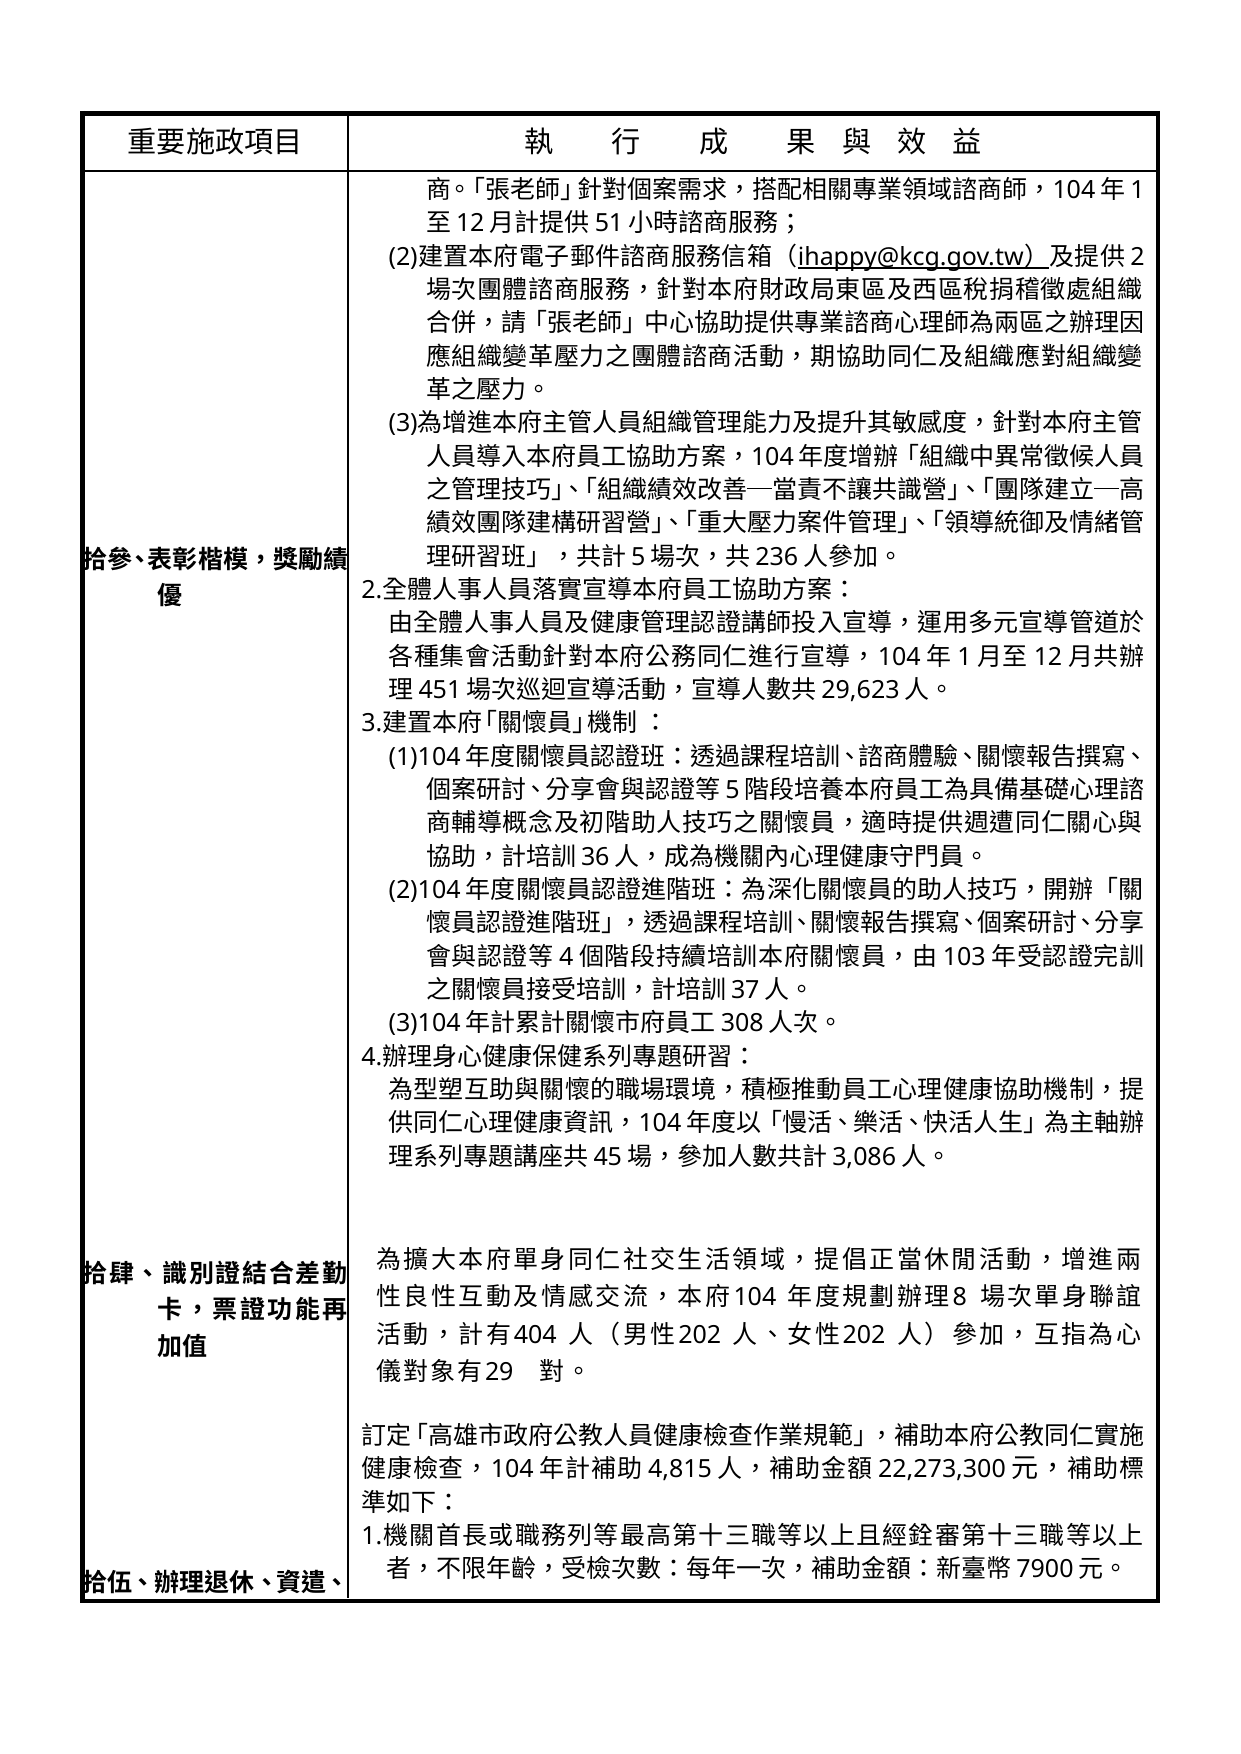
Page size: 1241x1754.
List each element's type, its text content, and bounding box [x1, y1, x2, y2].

table_header 執 行 成 果 與 效 益 [349, 116, 1156, 170]
table_header 重要施政項目 [85, 116, 347, 170]
table_cell 商。「張老師」針對個案需求，搭配相關專業領域諮商師，104年1至12月計提供51小時諮商服務； (2)建置本府電子郵件諮商服務信箱（ihappy@kcg.gov.tw）及提供2場次團體諮商服務，針對本府財政局東區及西區稅捐稽徵處組織合併，請「張老師」中心協助提供專業諮商心理師為兩區之辦理因應組織變革壓力之團體諮商活動，期協助同仁及組織應對組織變革之壓力。 (3)為增進本府主管人員組織管理能力及提升其敏感度，針對本府主管人員導入本府員工協助方案，104年度增辦「組織中異常徵候人員之管理技巧」、「組織績效改善─當責不讓共識營」、「團隊建立─高績效團隊建構研習營」、「重大壓力案件管理」、「領導統御及情緒管理研習班」，共計5場次，共236人參加。 2.全體人事人員落實宣導本府員工協助方案： 由全體人事人員及健康管理認證講師投入宣導，運用多元宣導管道於各種集會活動針對本府公務同仁進行宣導，104年1月至12月共辦理451場次巡迴宣導活動，宣導人數共29,623人。 3.建置本府「關懷員」機制 ： (1)104年度關懷員認證班：透過課程培訓、諮商體驗、關懷報告撰寫、個案研討、分享會與認證等5階段培養本府員工為具備基礎心理諮商輔導概念及初階助人技巧之關懷員，適時提供週遭同仁關心與協助，計培訓36人，成為機關內心理健康守門員。 (2)104年度關懷員認證進階班：為深化關懷員的助人技巧，開辦「關懷員認證進階班」，透過課程培訓、關懷報告撰寫、個案研討、分享會與認證等4個階段持續培訓本府關懷員，由103年受認證完訓之關懷員接受培訓，計培訓37人。 (3)104年計累計關懷市府員工308人次。 4.辦理身心健康保健系列專題研習： 為型塑互助與關懷的職場環境，積極推動員工心理健康協助機制，提供同仁心理健康資訊，104年度以「慢活、樂活、快活人生」為主軸辦理系列專題講座共45場，參加人數共計3,086人。 為擴大本府單身同仁社交生活領域，提倡正當休閒活動，增進兩性良性互動及情感交流，本府104年度規劃辦理8場次單身聯誼活動，計有404人（男性202人、女性202人）參加，互指為心儀對象有29對。 訂定「高雄市政府公教人員健康檢查作業規範」，補助本府公教同仁實施健康檢查，104年計補助4,815人，補助金額22,273,300元，補助標準如下： 1.機關首長或職務列等最高第十三職等以上且經銓審第十三職等以上者，不限年齡，受檢次數：每年一次，補助金額：新臺幣7900元。 [349, 172, 1156, 1598]
table_cell 壹、秉持「總量管制」及「組織扁平化」原則，合理控管與配置機關員額 貳、訂定員額精簡措施，有效撙節人事費支出 參、本「人」與「事」適切配合之旨遴用人員，並採公開、公平、公正方式，拔擢及培育優秀人才 肆、維護弱勢權益，保障就業機會，足額進用原住民及身心障礙人員 伍、落實考試用人政策，並協辦國家考試試務工作，便利本市及南部民眾應考 陸、尊重多元性別，友善職場幸福升等 柒、檢討任務編組委員單一性別比例不低於三分之ㄧ 捌、輔導本市公務人員協會運作 玖、國際接軌，參與國際競賽，強化公務人力國際化 一、參加國際性競賽 二、參採民間成功經驗，修訂「高雄市政府卓越都市‧公務人力交流躍升方案」 三、規劃國際事務及語言班期，提升國際接軌能力 拾、深化公務人員教育訓練品質，積極參與各項賽事 拾壹、納入多元創新訓練技法，強化核心專業職能及政策執行力 一、規劃多元訓練課程，提升市政人力素質 二、辦理中階主管培育班 三、辦理本府首長團隊共識營，凝聚施政共識及能量 四、辦理防災相關課程 五、辦理國中小校長、國中小主任儲訓班，培訓治校專才 六、與大專院校及訓練機構合作開辦系列認證班，精進公務同仁專業核心職能 七、人力資源與區域發展研討會 八、辦理區長培育儲備班，卓越區務治理力 九、辦理九等主管研習營，增強橫向聯繫溝通 拾貳、深耕本府數位學習平台-「港都e學苑」，提升公務人員數位學習能力 拾參、表彰楷模，獎勵績優 拾肆、識別證結合差勤卡，票證功能再加值 拾伍、辦理退休、資遣、撫卹 拾陸、築構關懷網絡，協力增進團隊績效 拾柒、辦理公教未婚聯誼 拾捌、公教人員健康檢查補助 拾玖、發展員工社團 貳拾、辦理福利措施 貳拾壹、推動人事業務資訊化，提升人力資源管理效率 [85, 172, 347, 1598]
